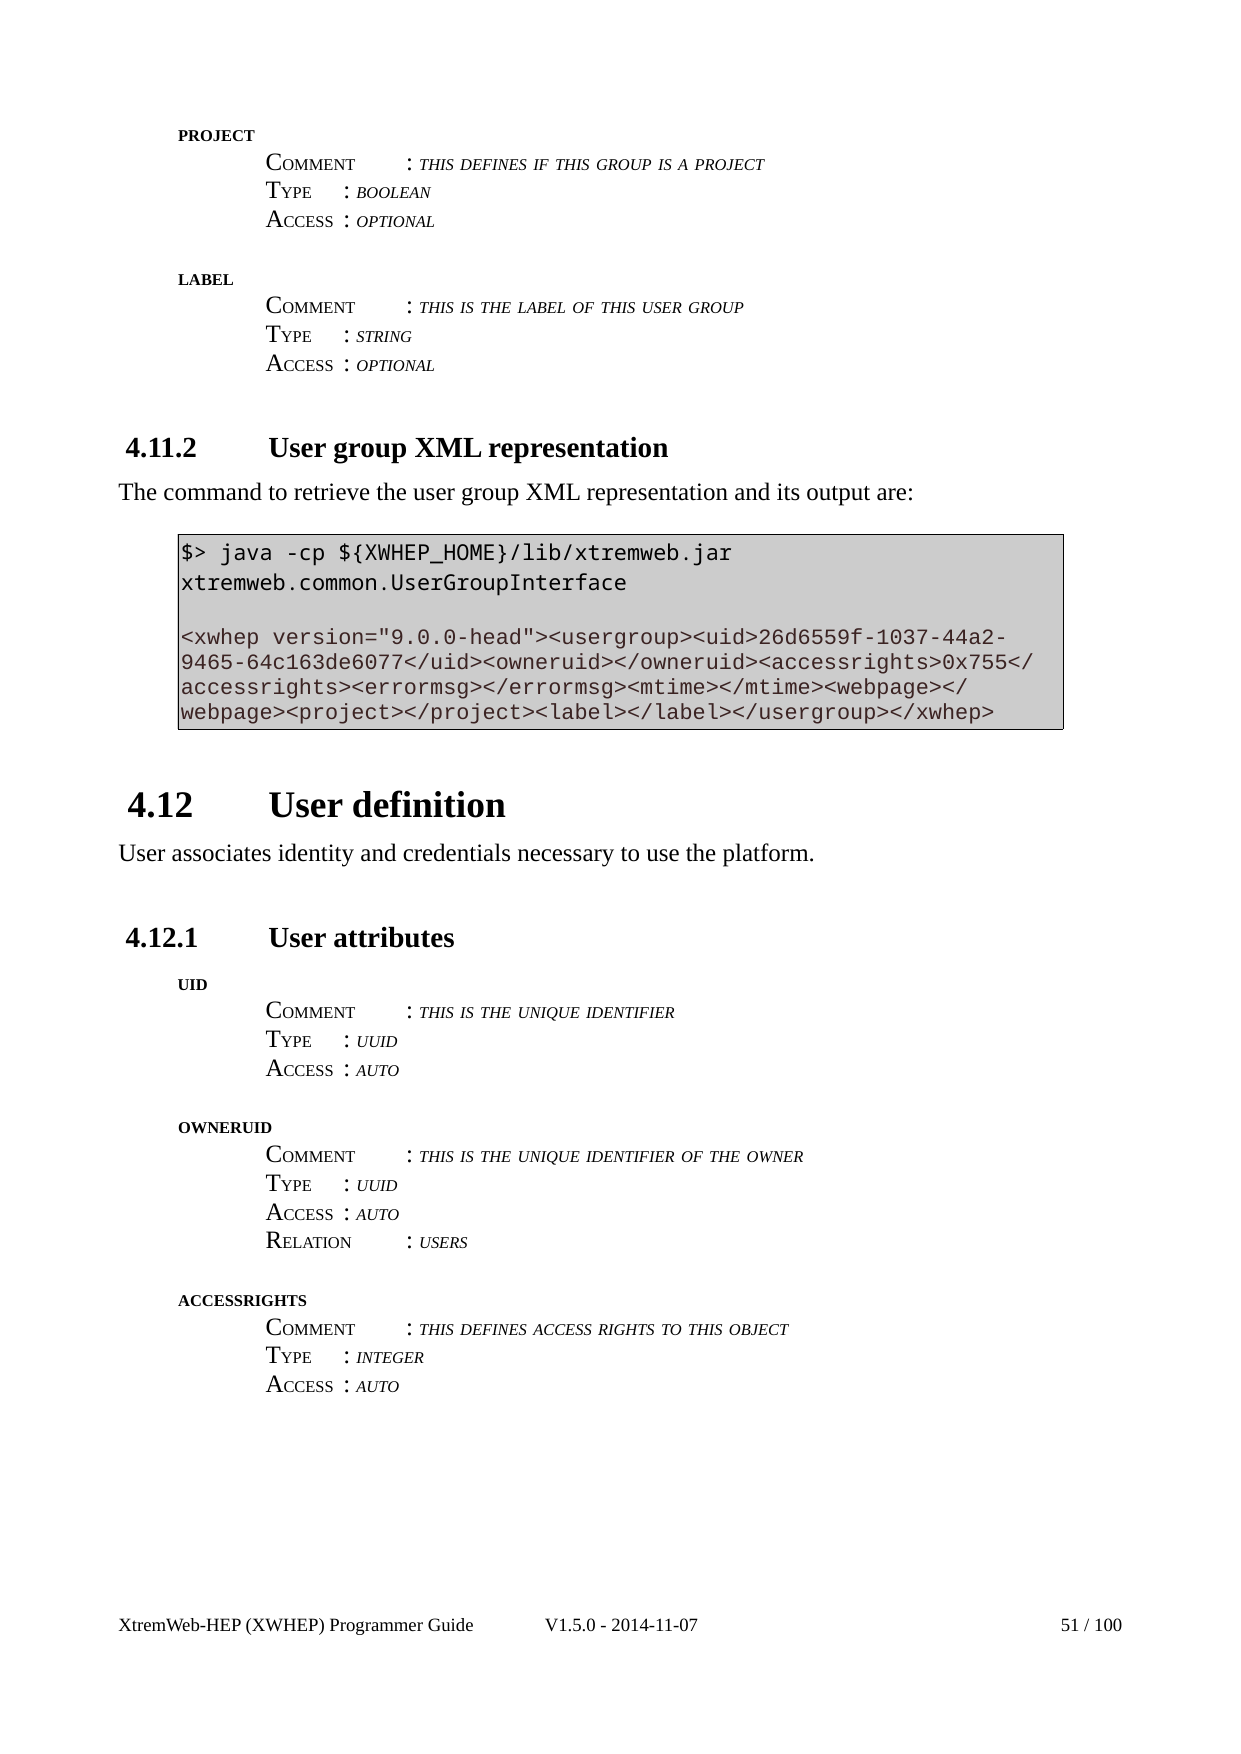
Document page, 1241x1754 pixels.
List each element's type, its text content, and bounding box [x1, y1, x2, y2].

text Type : string [265, 319, 1122, 348]
text uid [177, 967, 1122, 995]
text Relation : users [265, 1225, 1122, 1254]
text Access : optional [265, 204, 1122, 233]
text label [178, 262, 1122, 291]
text accessrights [178, 1283, 1122, 1312]
text Comment : this defines access rights to this object [265, 1312, 1122, 1340]
subtitle User attributes [118, 921, 1122, 954]
text Type : boolean [265, 176, 1122, 204]
text Comment : this defines if this group is a project [265, 147, 1122, 176]
subtitle User definition [118, 782, 1122, 826]
text owneruid [178, 1110, 1122, 1139]
text Comment : this is the label of this user group [265, 291, 1122, 319]
text Comment : this is the unique identifier of the owner [265, 1139, 1122, 1168]
text Access : auto [265, 1053, 1122, 1082]
text User associates identity and credentials necessary to use the platform. [118, 838, 1122, 867]
text Access : auto [265, 1197, 1122, 1225]
text Type : integer [265, 1340, 1122, 1369]
text project [178, 118, 1122, 147]
subtitle User group XML representation [118, 431, 1122, 464]
text $> java -cp ${XWHEP_HOME}/lib/xtremweb.jar xtremweb.common.UserGroupInterface [179, 535, 1063, 594]
text Comment : this is the unique identifier [265, 995, 1122, 1024]
text Type : uuid [265, 1024, 1122, 1053]
text Access : optional [265, 348, 1122, 377]
text Type : uuid [265, 1168, 1122, 1197]
text Access : auto [265, 1369, 1122, 1398]
text <xwhep version="9.0.0-head"><usergroup><uid>26d6559f-1037-44a2-9465-64c163de6077</uid><owneruid></owneruid><accessrights>0x755</accessrights><errormsg></errormsg><mtime></mtime><webpage></webpage><project></project><label></label></usergroup></xwhep> [179, 623, 1063, 729]
text The command to retrieve the user group XML representation and its output are: [118, 477, 1122, 505]
